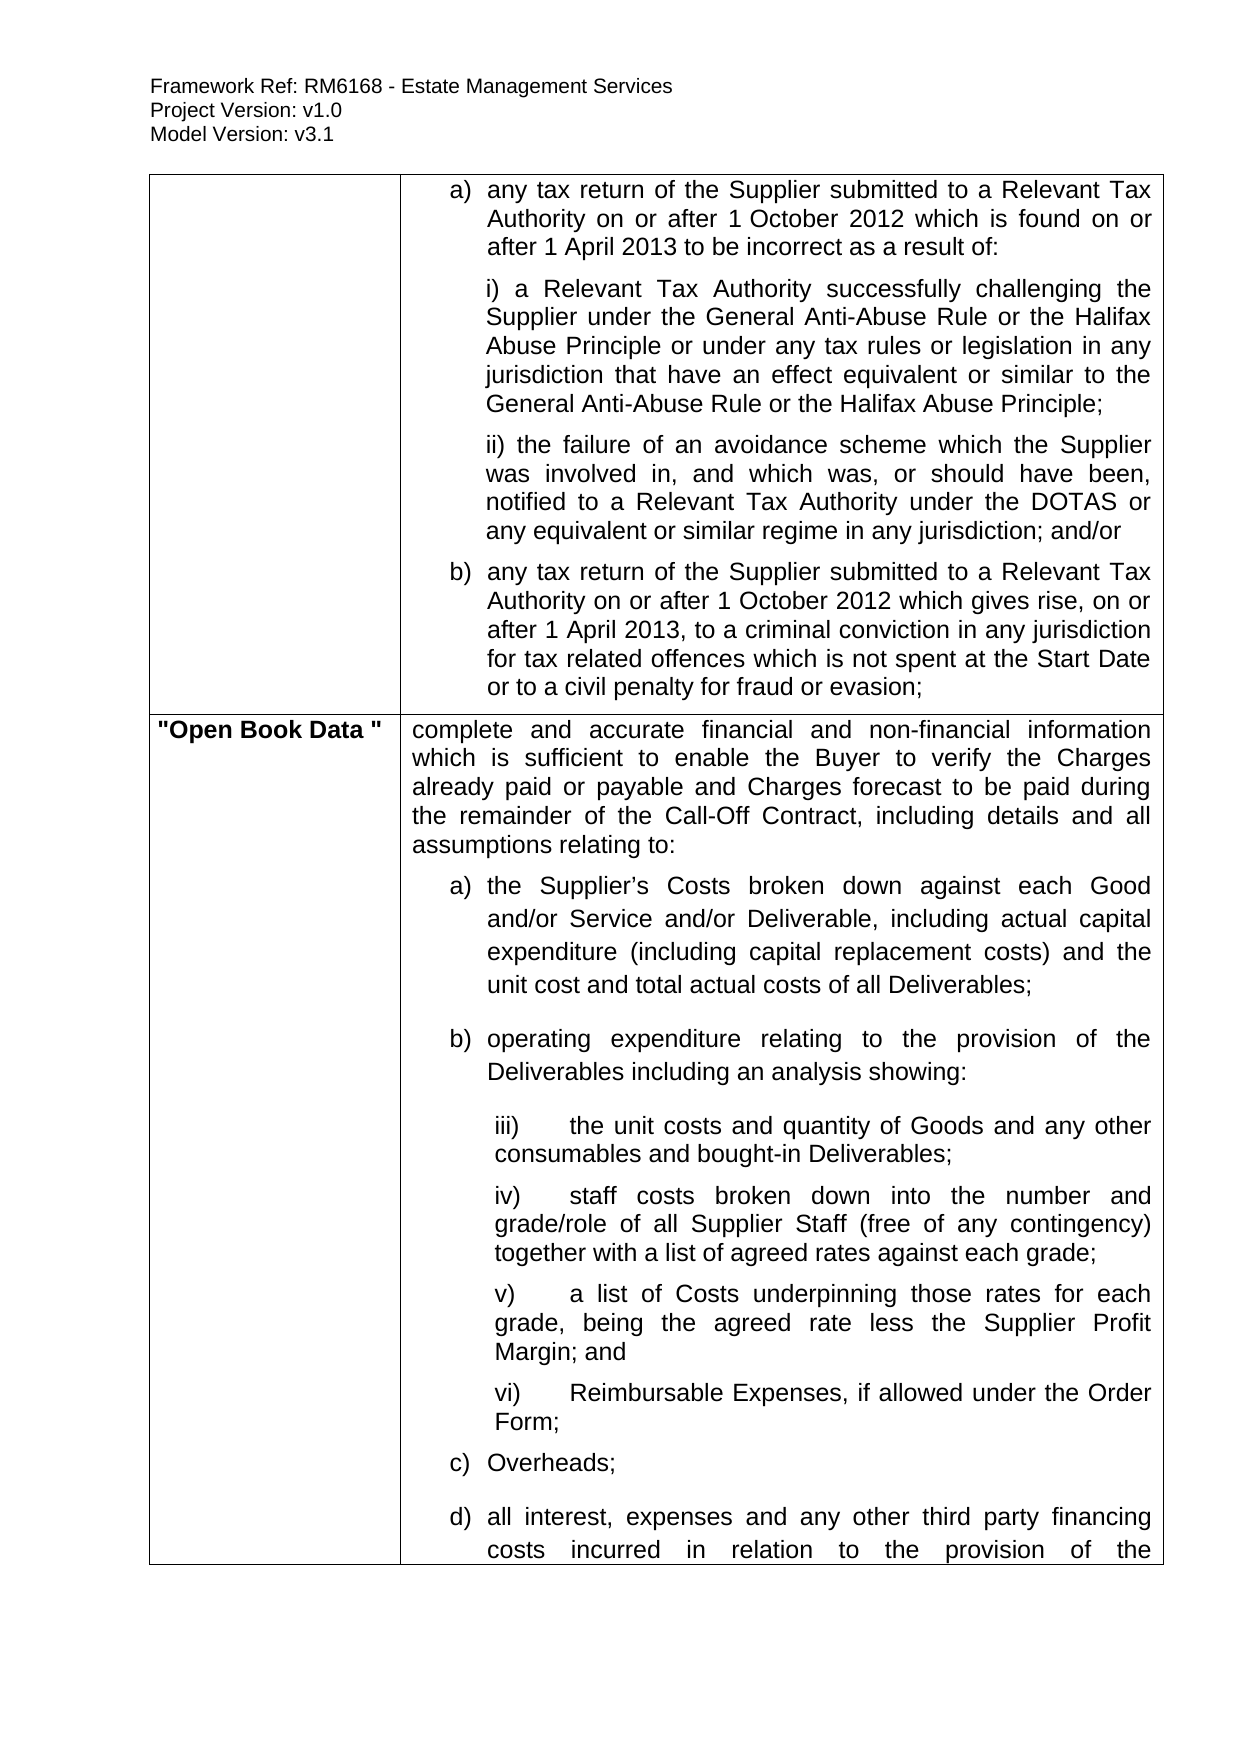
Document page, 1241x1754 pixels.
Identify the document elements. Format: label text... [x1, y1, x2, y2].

table_cell where: any tax return of the Supplier submitted to a Relevant Tax Authority on or after 1 October 2012 which is found on or after 1 April 2013 to be incorrect as a result of: i) a Relevant Tax Authority successfully challenging the Supplier under the General Anti-Abuse Rule or the Halifax Abuse Principle or under any tax rules or legislation in any jurisdiction that have an effect equivalent or similar to the General Anti-Abuse Rule or the Halifax Abuse Principle; ii) the failure of an avoidance scheme which the Supplier was involved in, and which was, or should have been, notified to a Relevant Tax Authority under the DOTAS or any equivalent or similar regime in any jurisdiction; and/or any tax return of the Supplier submitted to a Relevant Tax Authority on or after 1 October 2012 which gives rise, on or after 1 April 2013, to a criminal conviction in any jurisdiction for tax related offences which is not spent at the Start Date or to a civil penalty for fraud or evasion; [401, 175, 1163, 713]
table_cell complete and accurate financial and non-financial information which is sufficient to enable the Buyer to verify the Charges already paid or payable and Charges forecast to be paid during the remainder of the Call-Off Contract, including details and all assumptions relating to: the Supplier’s Costs broken down against each Good and/or Service and/or Deliverable, including actual capital expenditure (including capital replacement costs) and the unit cost and total actual costs of all Deliverables; operating expenditure relating to the provision of the Deliverables including an analysis showing: the unit costs and quantity of Goods and any other consumables and bought-in Deliverables; staff costs broken down into the number and grade/role of all Supplier Staff (free of any contingency) together with a list of agreed rates against each grade; a list of Costs underpinning those rates for each grade, being the agreed rate less the Supplier Profit Margin; and Reimbursable Expenses, if allowed under the Order Form; Overheads; all interest, expenses and any other third party financing costs incurred in relation to the provision of the [401, 715, 1163, 1564]
table_cell [150, 175, 400, 713]
table_cell "Open Book Data " [150, 715, 400, 1564]
